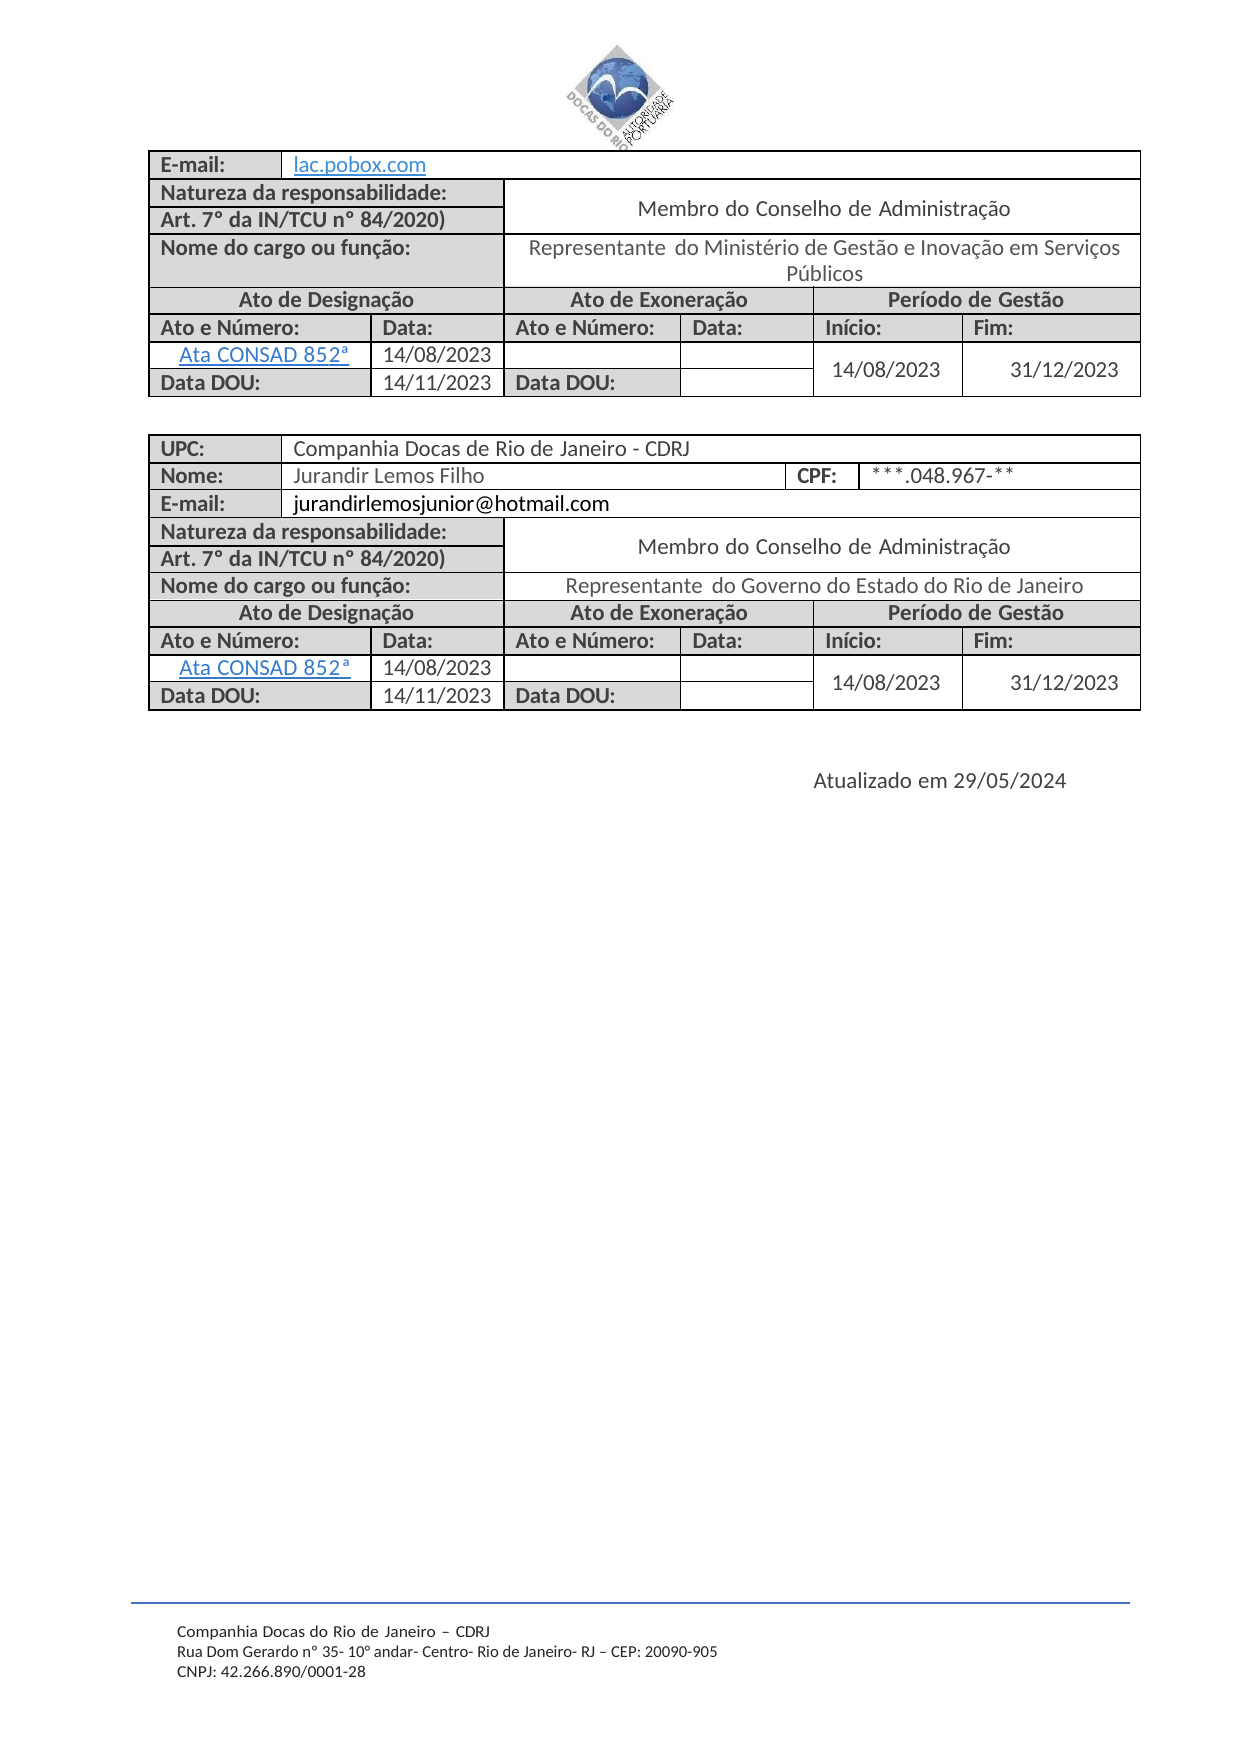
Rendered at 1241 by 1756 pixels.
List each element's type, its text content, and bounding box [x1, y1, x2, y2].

table_cell Representante do Governo do Estado do Rio de Janeiro [505, 573, 1140, 599]
table_cell E-mail: [150, 152, 281, 178]
table_cell [681, 656, 813, 681]
table_cell Início: [814, 628, 962, 654]
table_cell [681, 369, 813, 396]
table_cell Art. 7º da IN/TCU nº 84/2020) [150, 208, 503, 233]
table_cell Ato e Número: [150, 315, 370, 341]
table_cell ***.048.967-** [860, 464, 1140, 489]
table_cell Período de Gestão [814, 601, 1140, 626]
table_cell 14/11/2023 [372, 682, 503, 709]
table_cell Membro do Conselho de Administração [505, 518, 1140, 571]
table_cell [681, 682, 813, 709]
table_cell 31/12/2023 [963, 343, 1140, 396]
table_header UPC: [150, 436, 281, 462]
table_cell Fim: [963, 315, 1140, 341]
table_cell [505, 656, 680, 681]
table_cell Ato e Número: [505, 315, 680, 341]
table_cell 14/08/2023 [372, 656, 503, 681]
table_cell CPF: [786, 464, 858, 489]
table_cell 14/11/2023 [372, 369, 503, 396]
table_cell Nome: [150, 464, 281, 489]
table_header Companhia Docas de Rio de Janeiro - CDRJ [282, 436, 1140, 462]
table_cell Data DOU: [505, 682, 680, 709]
table_cell [681, 343, 813, 368]
table_cell 14/08/2023 [372, 343, 503, 368]
table_cell Ato e Número: [150, 628, 370, 654]
table_cell Ata CONSAD 852ª [150, 656, 370, 681]
table_cell Fim: [963, 628, 1140, 654]
table_cell Ato e Número: [505, 628, 680, 654]
table_cell 31/12/2023 [963, 656, 1140, 709]
table_cell Período de Gestão [814, 288, 1140, 313]
table_cell 14/08/2023 [814, 343, 962, 396]
table_cell Data: [681, 628, 813, 654]
table_cell 14/08/2023 [814, 656, 962, 709]
table_cell Início: [814, 315, 962, 341]
table_cell Natureza da responsabilidade: [150, 518, 503, 545]
table_cell Jurandir Lemos Filho [282, 464, 785, 489]
table_cell Data DOU: [505, 369, 680, 396]
table_cell Nome do cargo ou função: [150, 235, 503, 286]
table_cell Ato de Exoneração [505, 601, 813, 626]
table_cell lac.pobox.com [282, 152, 1140, 178]
text Atualizado em 29/05/2024 [125, 767, 1066, 794]
table_cell Ato de Designação [150, 601, 503, 626]
table_cell Ato de Designação [150, 288, 503, 313]
table_cell Ata CONSAD 852ª [150, 343, 370, 368]
table_cell Membro do Conselho de Administração [505, 180, 1140, 233]
table_cell Data DOU: [150, 682, 370, 709]
table_cell Data DOU: [150, 369, 370, 396]
table_cell E-mail: [150, 490, 281, 517]
table_cell Data: [372, 315, 503, 341]
table_cell Representante do Ministério de Gestão e Inovação em Serviços Públicos [505, 235, 1140, 286]
table_cell Natureza da responsabilidade: [150, 180, 503, 206]
table_cell Ato de Exoneração [505, 288, 813, 313]
table_cell Data: [681, 315, 813, 341]
table_cell Nome do cargo ou função: [150, 573, 503, 599]
table_cell Art. 7º da IN/TCU nº 84/2020) [150, 547, 503, 571]
table_cell jurandirlemosjunior@hotmail.com [282, 490, 1140, 517]
table_cell Data: [372, 628, 503, 654]
table_cell [505, 343, 680, 368]
